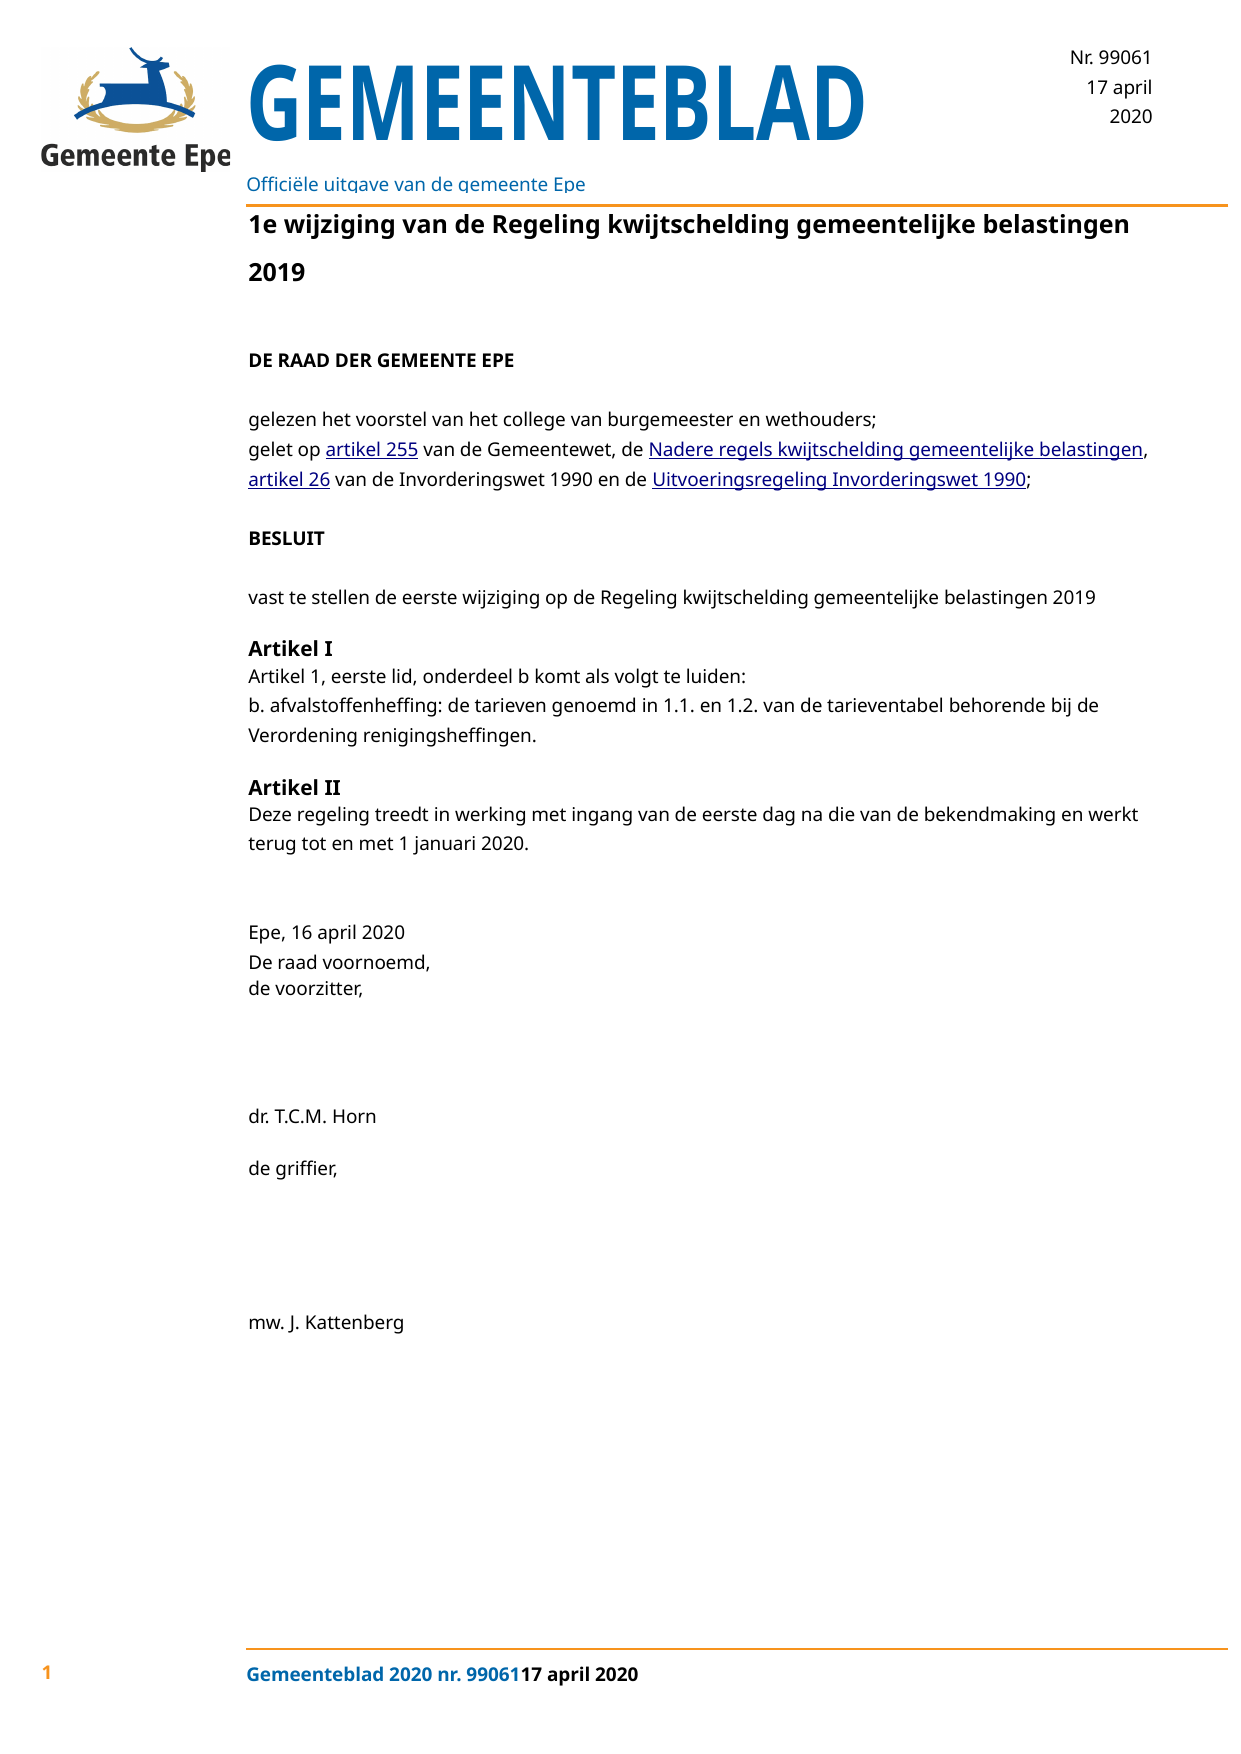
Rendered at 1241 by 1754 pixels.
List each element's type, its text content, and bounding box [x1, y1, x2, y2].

text 1e wijziging van de Regeling kwijtschelding gemeentelijke belastingen 2019 [248, 207, 1152, 288]
text Deze regeling treedt in werking met ingang van de eerste dag na die van de bekendmaking en werkt terug tot en met 1 januari 2020. [248, 801, 1152, 856]
text DE RAAD DER GEMEENTE EPE [248, 347, 1152, 373]
text Epe, 16 april 2020 [248, 919, 1152, 945]
text b. afvalstoffenheffing: de tarieven genoemd in 1.1. en 1.2. van de tarieventabel behorende bij de Verordening renigingsheffingen. [248, 693, 1152, 748]
picture [41, 47, 231, 172]
text vast te stellen de eerste wijziging op de Regeling kwijtschelding gemeentelijke belastingen 2019 [248, 584, 1152, 610]
text gelet op artikel 255 van de Gemeentewet, de Nadere regels kwijtschelding gemeentelijke belastingen, artikel 26 van de Invorderingswet 1990 en de Uitvoeringsregeling Invorderingswet 1990; [248, 436, 1152, 492]
text Artikel 1, eerste lid, onderdeel b komt als volgt te luiden: [248, 663, 1152, 689]
text de griffier, [248, 1155, 1152, 1181]
text Artikel II [248, 773, 1152, 801]
text mw. J. Kattenberg [248, 1309, 1152, 1335]
text gelezen het voorstel van het college van burgemeester en wethouders; [248, 407, 1152, 432]
text De raad voornoemd, [248, 949, 1152, 975]
text BESLUIT [248, 525, 1152, 551]
text Artikel I [248, 634, 1152, 663]
text dr. T.C.M. Horn [248, 1103, 1152, 1129]
text de voorzitter, [248, 975, 1152, 1000]
